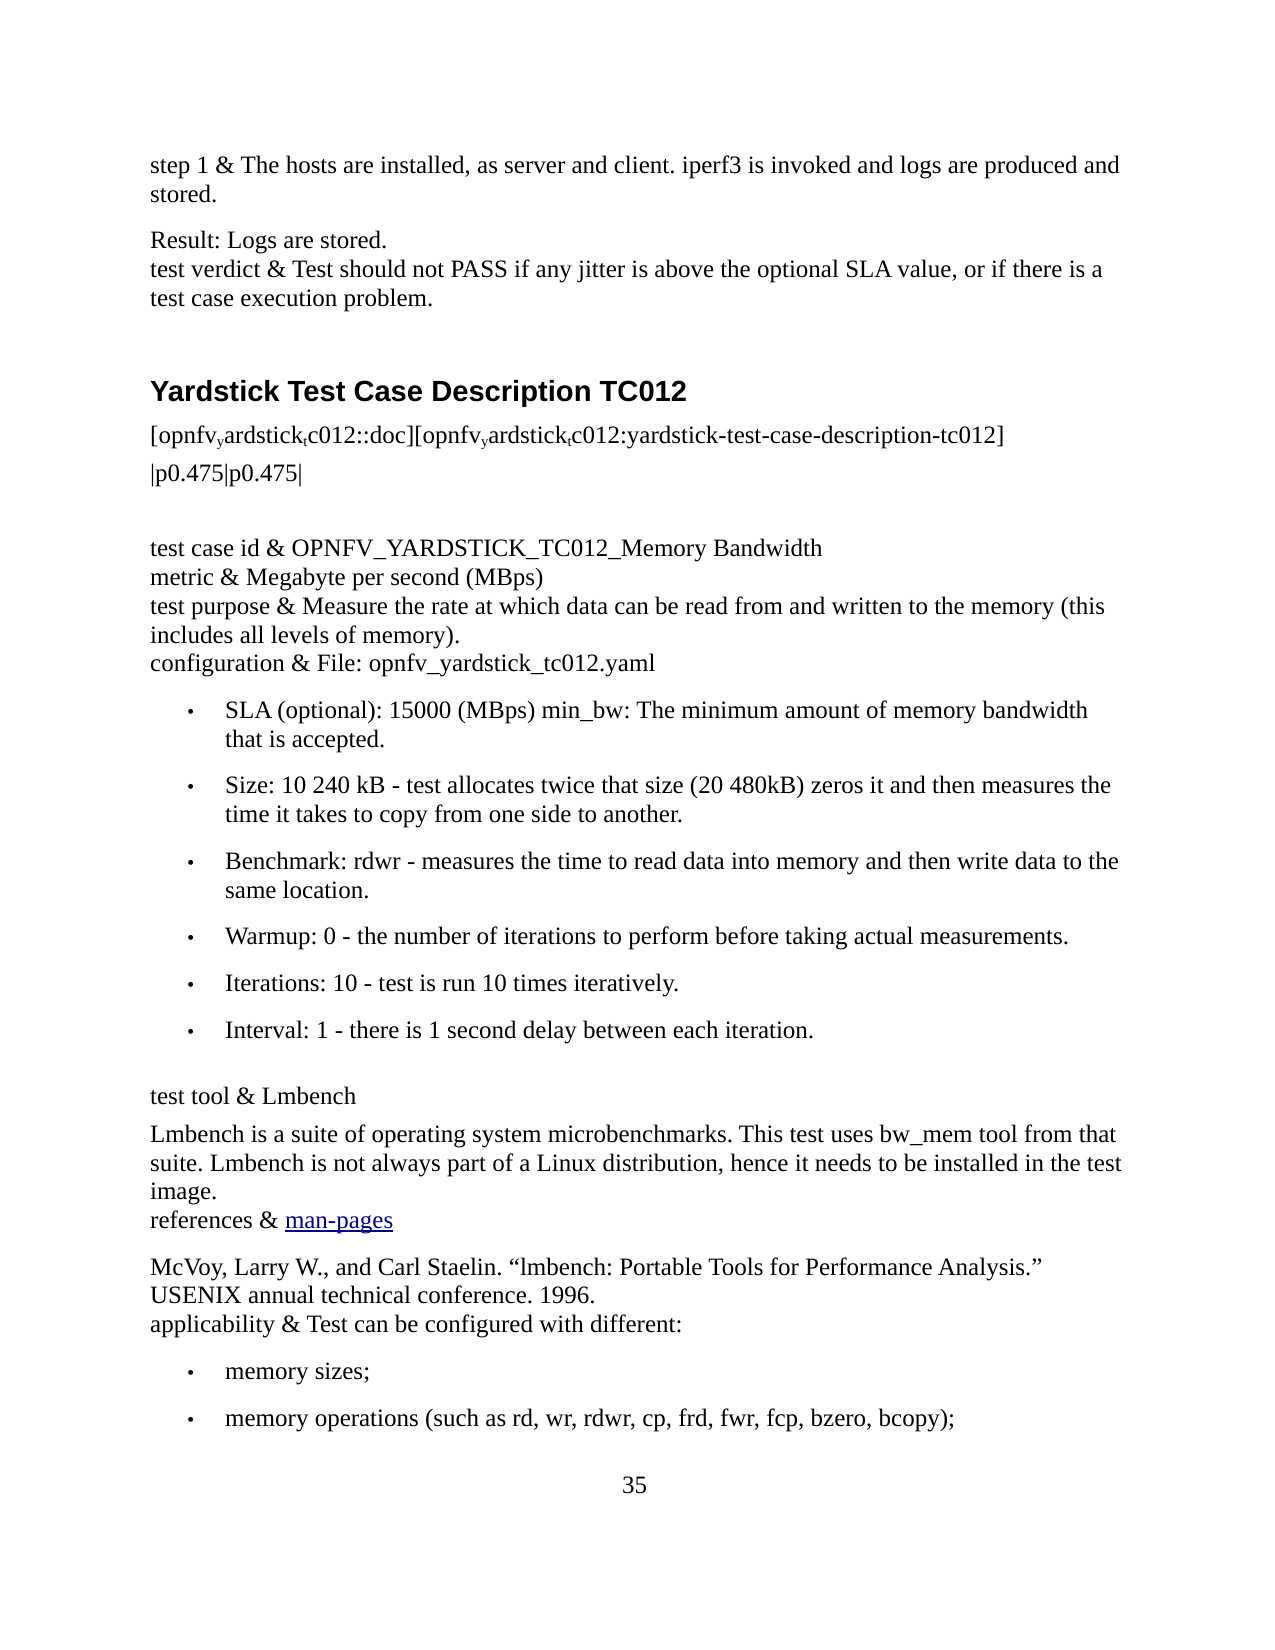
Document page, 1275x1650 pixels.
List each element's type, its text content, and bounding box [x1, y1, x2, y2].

list Benchmark: rdwr - measures the time to read data into memory and then write data to the same location. [187, 846, 1125, 903]
text |p0.475|p0.475| [150, 458, 1125, 487]
list Size: 10 240 kB - test allocates twice that size (20 480kB) zeros it and then measures the time it takes to copy from one side to another. [187, 771, 1125, 828]
list memory sizes; [187, 1356, 1125, 1385]
text [opnfvyardsticktc012::doc][opnfvyardsticktc012:yardstick-test-case-description-tc012] [150, 420, 1125, 449]
text test tool & Lmbench [150, 1052, 1125, 1110]
list Interval: 1 - there is 1 second delay between each iteration. [187, 1015, 1125, 1043]
list memory operations (such as rd, wr, rdwr, cp, frd, fwr, fcp, bzero, bcopy); [187, 1403, 1125, 1431]
text Result: Logs are stored. test verdict & Test should not PASS if any jitter is above the optional SLA value, or if there is a test case execution problem. [150, 225, 1125, 340]
text McVoy, Larry W., and Carl Staelin. “lmbench: Portable Tools for Performance Analysis.” USENIX annual technical conference. 1996. applicability & Test can be configured with different: [150, 1252, 1125, 1338]
text test case id & OPNFV_YARDSTICK_TC012_Memory Bandwidth metric & Megabyte per second (MBps) test purpose & Measure the rate at which data can be read from and written to the memory (this includes all levels of memory). configuration & File: opnfv_yardstick_tc012.yaml [150, 505, 1125, 677]
text Lmbench is a suite of operating system microbenchmarks. This test uses bw_mem tool from that suite. Lmbench is not always part of a Linux distribution, hence it needs to be installed in the test image. references & man-pages [150, 1119, 1125, 1234]
list Iterations: 10 - test is run 10 times iteratively. [187, 968, 1125, 997]
text step 1 & The hosts are installed, as server and client. iperf3 is invoked and logs are produced and stored. [150, 150, 1125, 207]
subtitle Yardstick Test Case Description TC012 [150, 374, 1125, 408]
list SLA (optional): 15000 (MBps) min_bw: The minimum amount of memory bandwidth that is accepted. [187, 695, 1125, 753]
list Warmup: 0 - the number of iterations to perform before taking actual measurements. [187, 921, 1125, 950]
